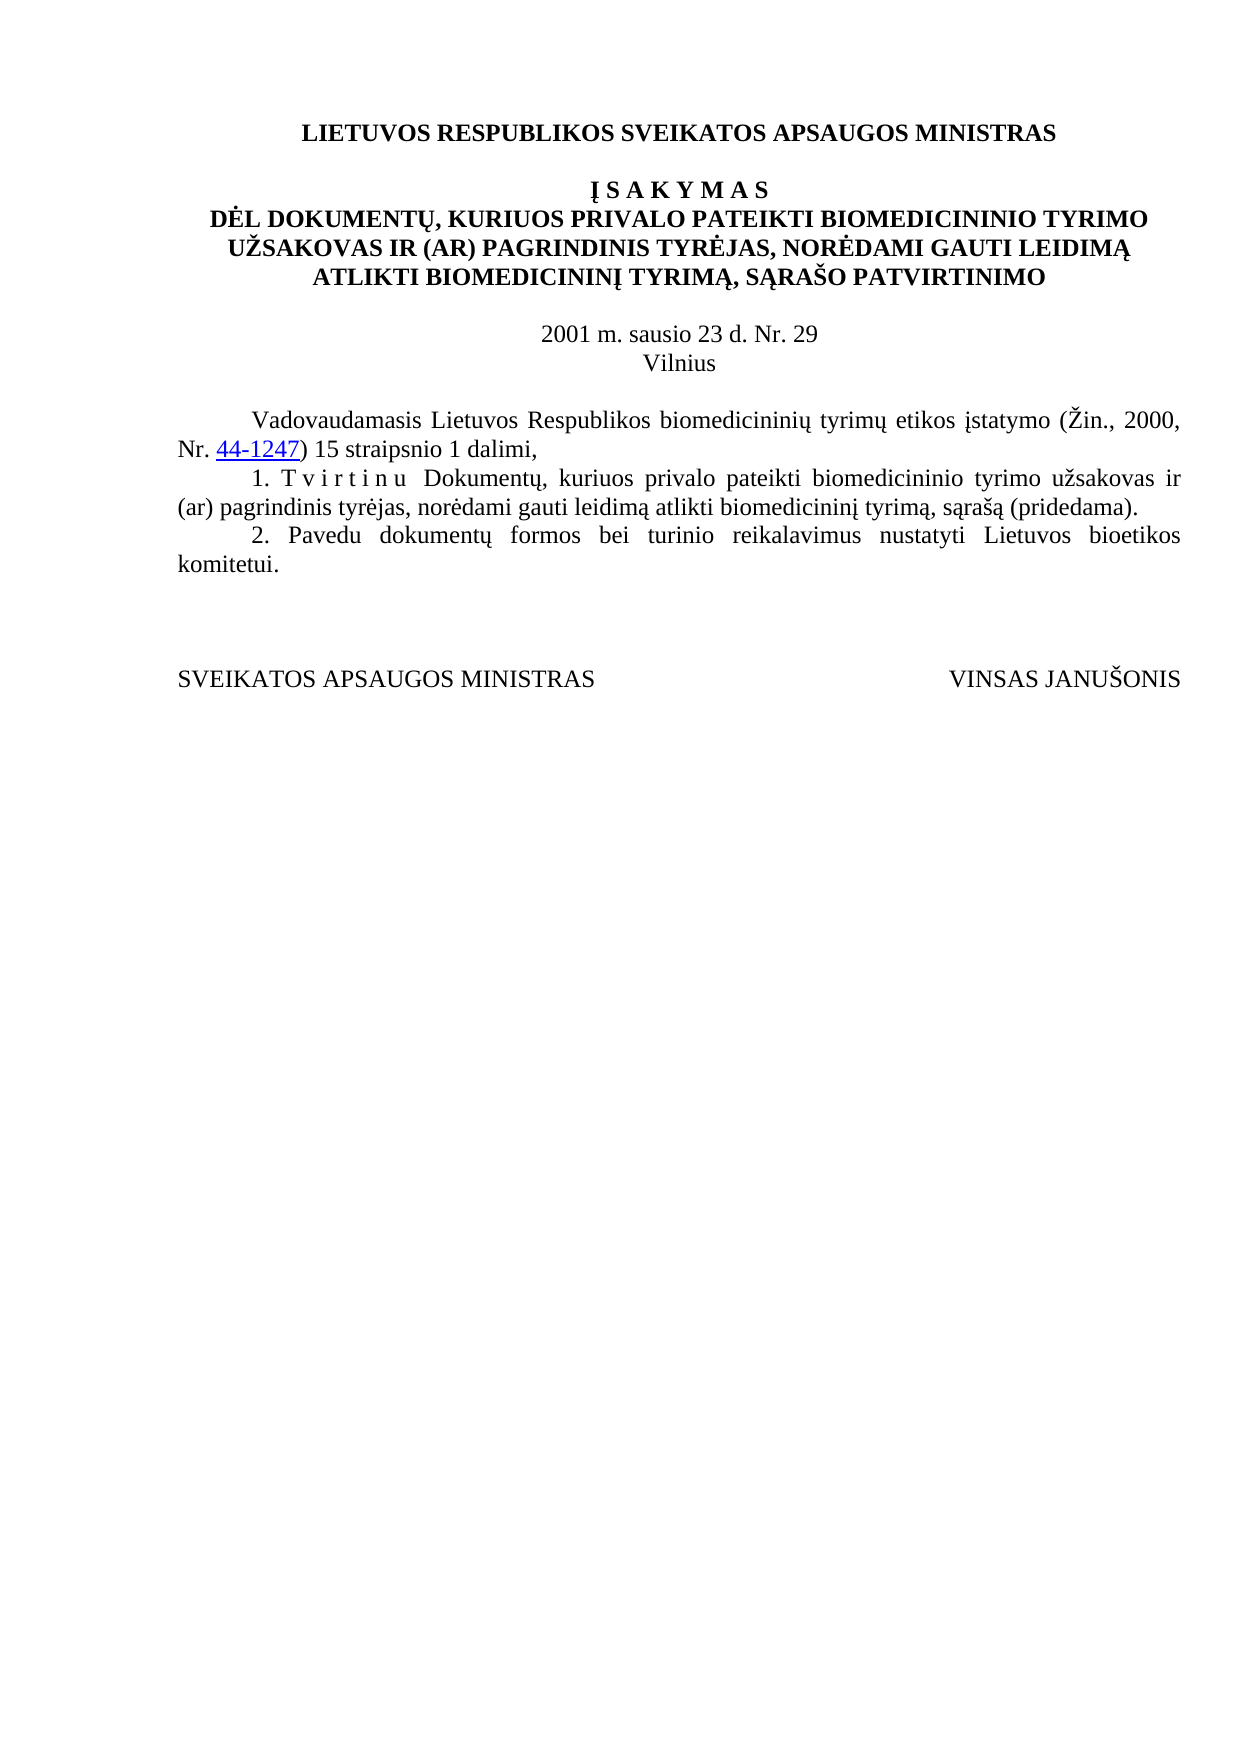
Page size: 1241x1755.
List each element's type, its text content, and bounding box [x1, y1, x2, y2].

text 1. Tvirtinu Dokumentų, kuriuos privalo pateikti biomedicininio tyrimo užsakovas ir (ar) pagrindinis tyrėjas, norėdami gauti leidimą atlikti biomedicininį tyrimą, sąrašą (pridedama). [177, 463, 1181, 521]
text Vilnius [177, 348, 1181, 377]
text 2001 m. sausio 23 d. Nr. 29 [177, 319, 1181, 348]
text LIETUVOS RESPUBLIKOS SVEIKATOS APSAUGOS MINISTRAS [177, 118, 1181, 147]
text Vadovaudamasis Lietuvos Respublikos biomedicininių tyrimų etikos įstatymo (Žin., 2000, Nr. 44-1247) 15 straipsnio 1 dalimi, [177, 406, 1181, 463]
text 2. Pavedu dokumentų formos bei turinio reikalavimus nustatyti Lietuvos bioetikos komitetui. [177, 521, 1181, 578]
text SVEIKATOS APSAUGOS MINISTRAS VINSAS JANUŠONIS [177, 664, 1181, 693]
text DĖL DOKUMENTŲ, KURIUOS PRIVALO PATEIKTI BIOMEDICININIO TYRIMO UŽSAKOVAS IR (AR) PAGRINDINIS TYRĖJAS, NORĖDAMI GAUTI LEIDIMĄ ATLIKTI BIOMEDICININĮ TYRIMĄ, SĄRAŠO PATVIRTINIMO [177, 204, 1181, 291]
text Į S A K Y M A S [177, 176, 1181, 204]
